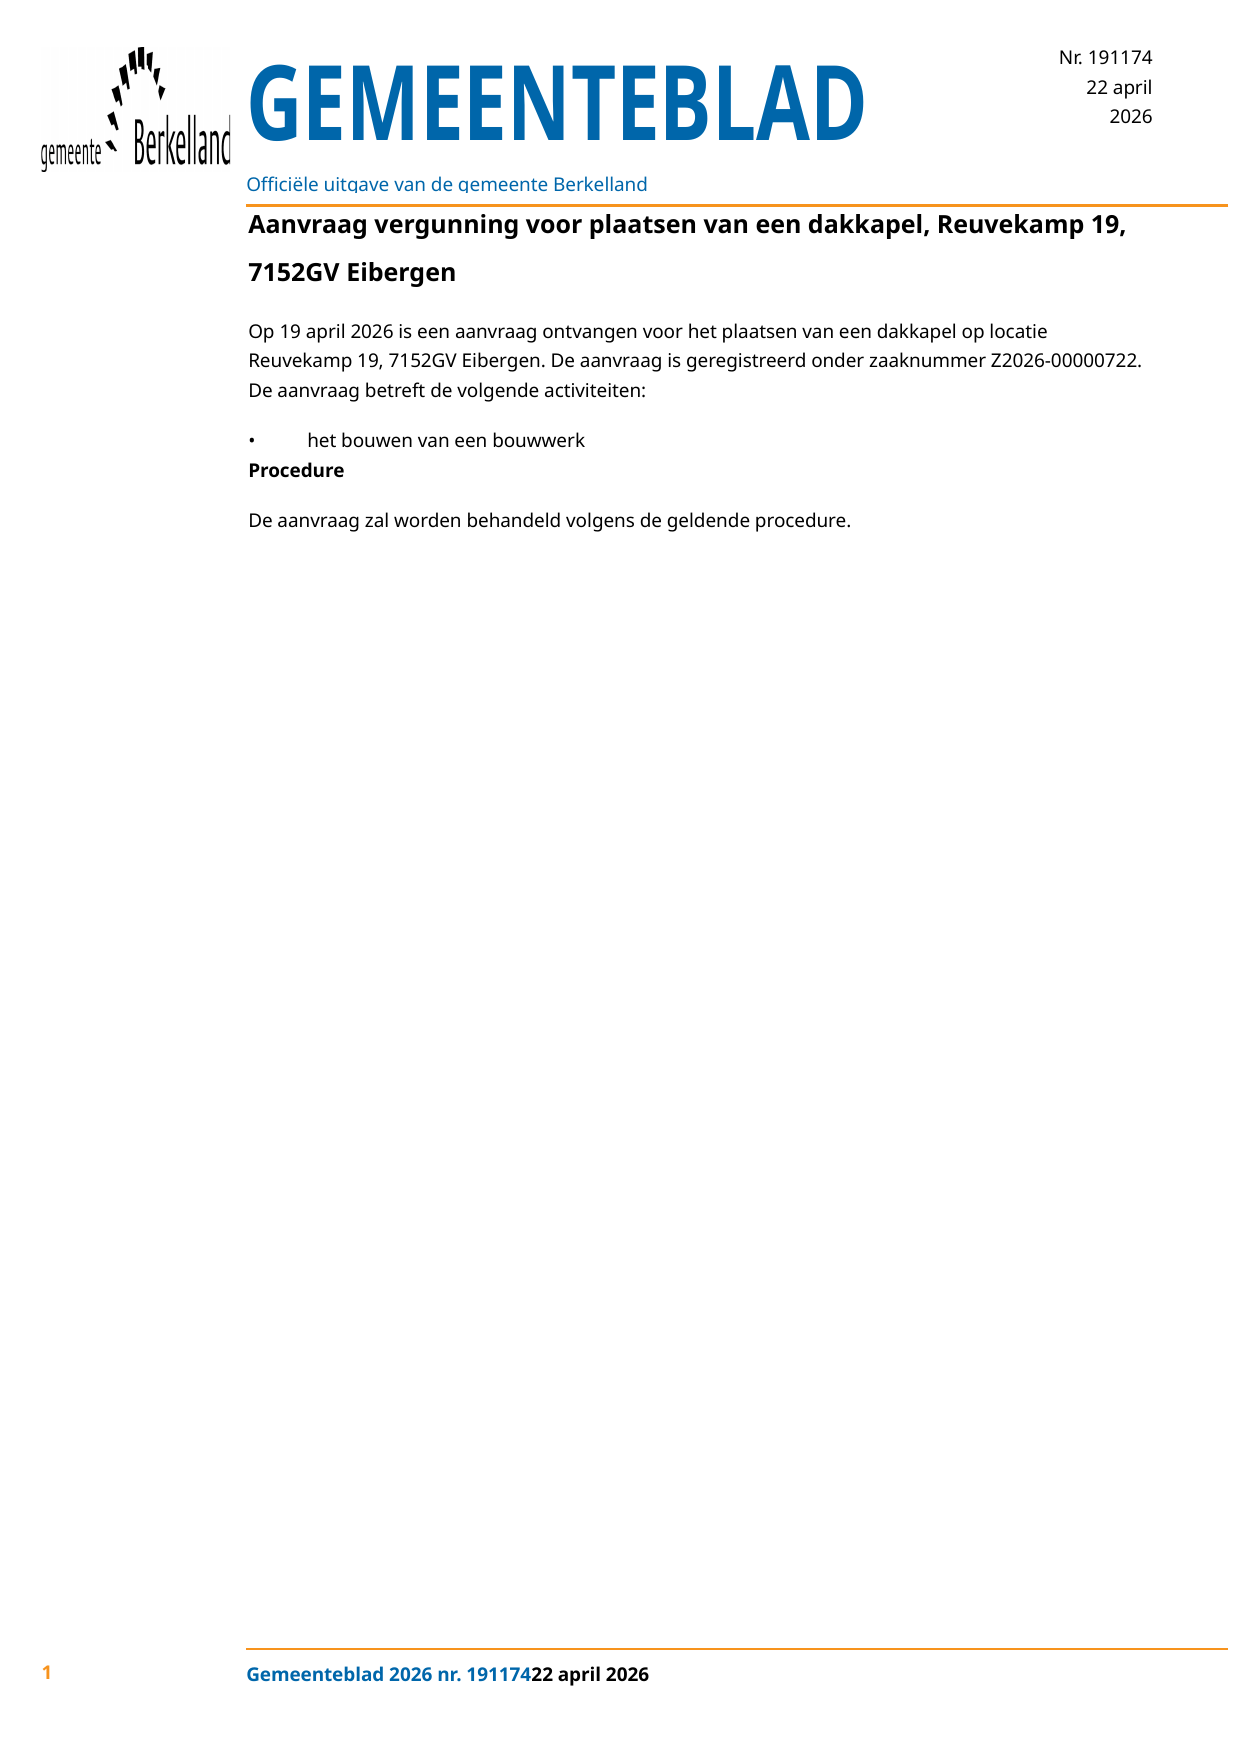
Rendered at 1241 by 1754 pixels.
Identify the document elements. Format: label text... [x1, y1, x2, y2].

list het bouwen van een bouwwerk [248, 427, 1152, 453]
text Op 19 april 2026 is een aanvraag ontvangen voor het plaatsen van een dakkapel op locatie Reuvekamp 19, 7152GV Eibergen. De aanvraag is geregistreerd onder zaaknummer Z2026-00000722. De aanvraag betreft de volgende activiteiten: [248, 318, 1152, 403]
text Procedure [248, 457, 1152, 483]
picture [41, 47, 231, 172]
text De aanvraag zal worden behandeld volgens de geldende procedure. [248, 507, 1152, 533]
text Aanvraag vergunning voor plaatsen van een dakkapel, Reuvekamp 19, 7152GV Eibergen [248, 207, 1152, 288]
